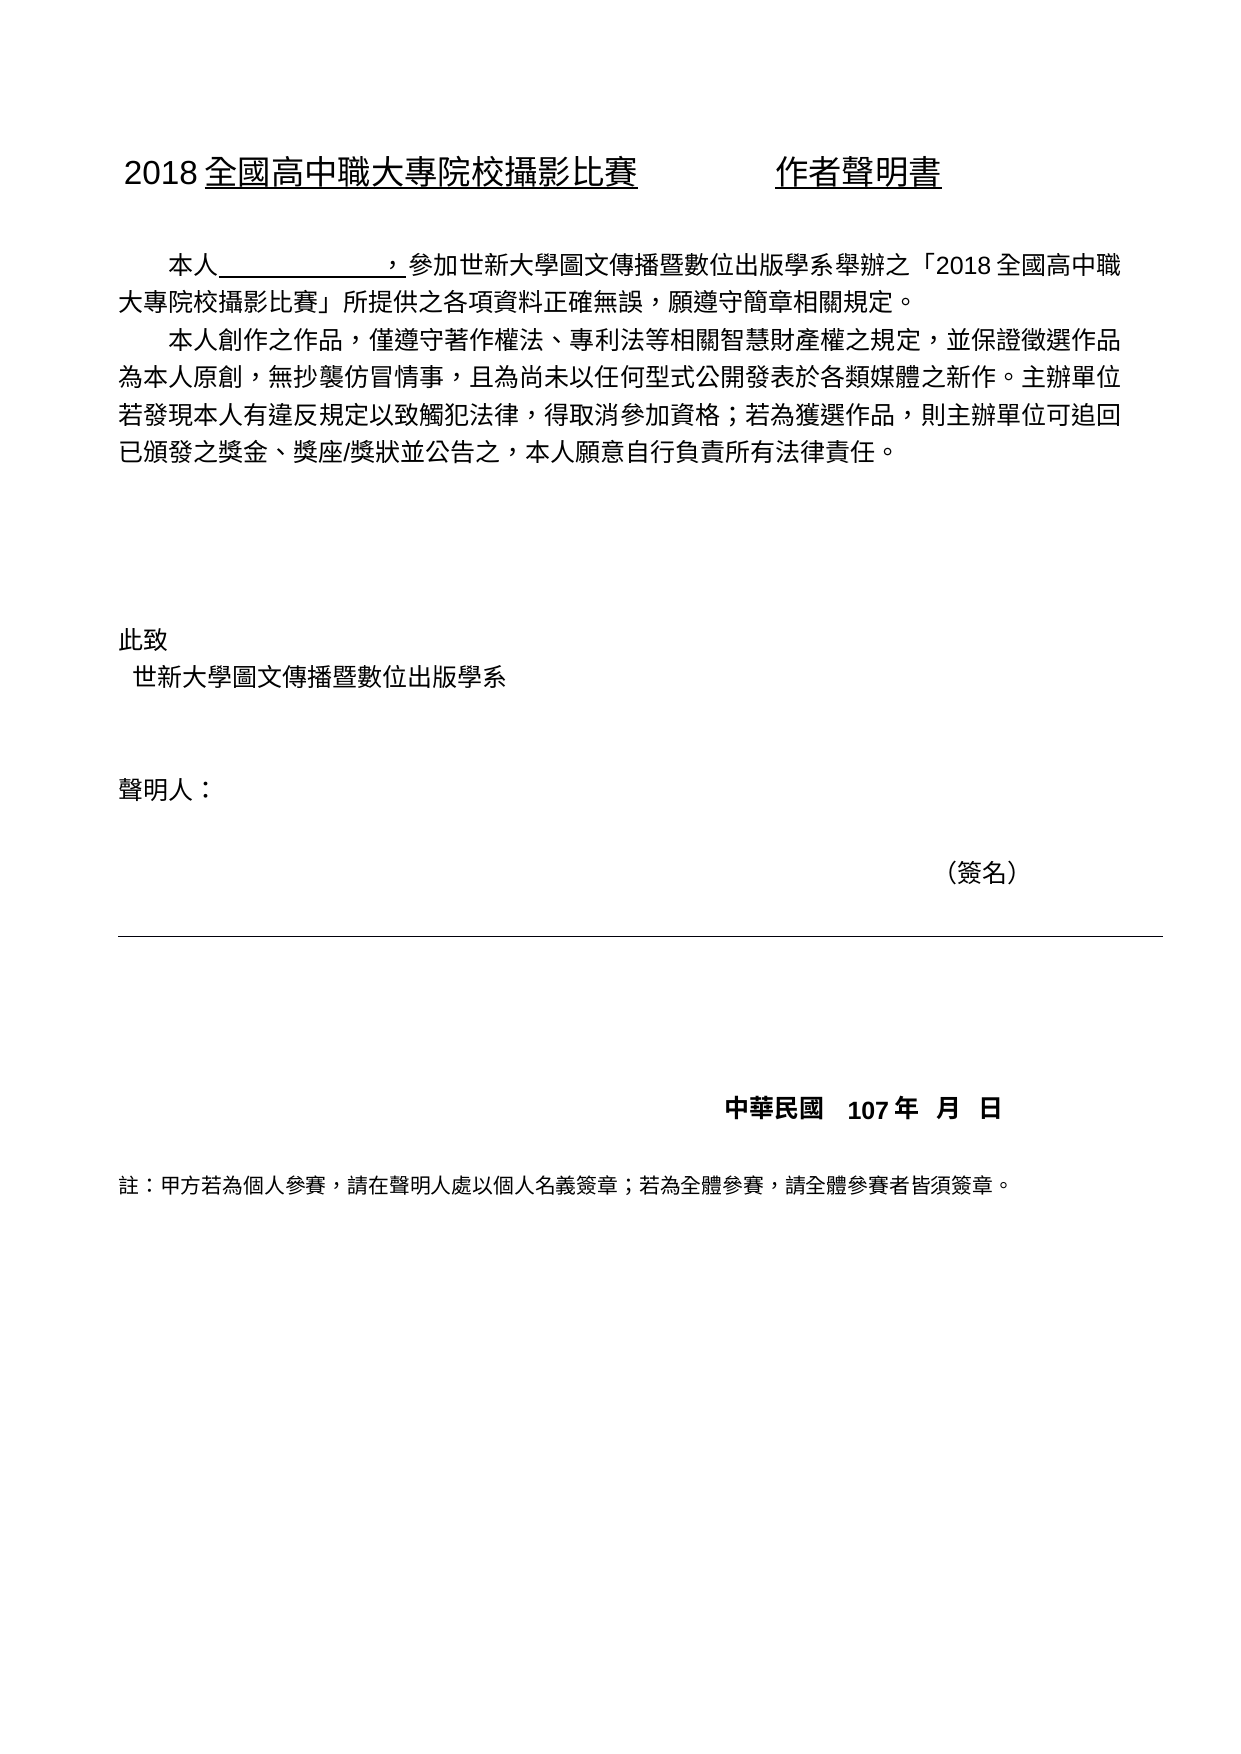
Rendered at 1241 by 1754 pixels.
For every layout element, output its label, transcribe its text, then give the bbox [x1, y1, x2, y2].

text 世新大學圖文傳播暨數位出版學系 [118, 657, 1122, 694]
text 本人 ，參加世新大學圖文傳播暨數位出版學系舉辦之「2018全國高中職大專院校攝影比賽」所提供之各項資料正確無誤，願遵守簡章相關規定。 [118, 244, 1122, 319]
text 註：甲方若為個人參賽，請在聲明人處以個人名義簽章；若為全體參賽，請全體參賽者皆須簽章。 [118, 1162, 1122, 1199]
text 此致 [118, 619, 1122, 657]
text 中華民國 107年 月 日 [118, 1087, 1003, 1124]
text 本人創作之作品，僅遵守著作權法、專利法等相關智慧財產權之規定，並保證徵選作品為本人原創，無抄襲仿冒情事，且為尚未以任何型式公開發表於各類媒體之新作。主辦單位若發現本人有違反規定以致觸犯法律，得取消參加資格；若為獲選作品，則主辦單位可追回已頒發之獎金、獎座/獎狀並公告之，本人願意自行負責所有法律責任。 [118, 319, 1122, 469]
text 聲明人： [118, 769, 1003, 807]
text 2018全國高中職大專院校攝影比賽 作者聲明書 [81, 132, 1122, 207]
table_header （簽名） [118, 807, 1163, 936]
